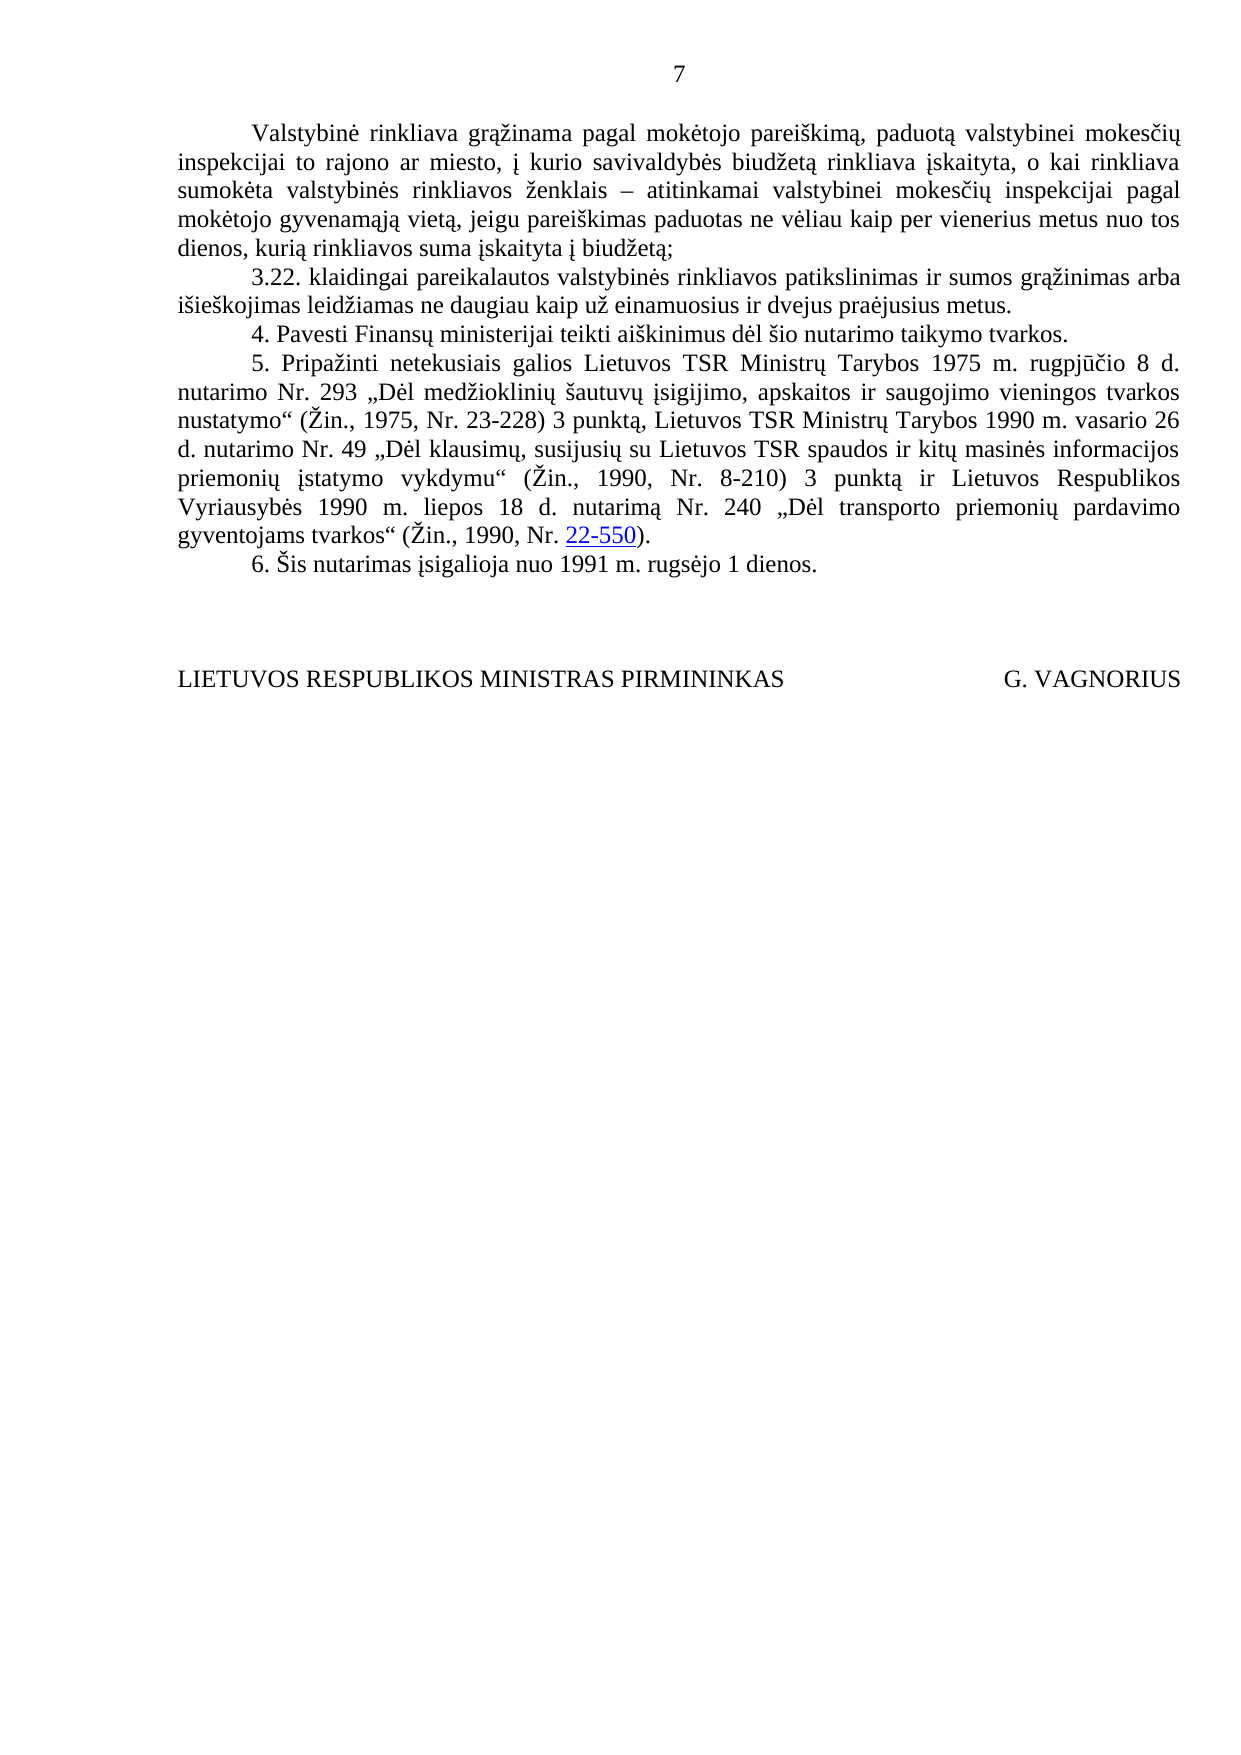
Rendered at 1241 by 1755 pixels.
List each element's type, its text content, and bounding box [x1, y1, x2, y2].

text LIETUVOS RESPUBLIKOS MINISTRAS PIRMININKAS G. VAGNORIUS [177, 664, 1181, 693]
text 4. Pavesti Finansų ministerijai teikti aiškinimus dėl šio nutarimo taikymo tvarkos. [177, 319, 1181, 348]
text 5. Pripažinti netekusiais galios Lietuvos TSR Ministrų Tarybos 1975 m. rugpjūčio 8 d. nutarimo Nr. 293 „Dėl medžioklinių šautuvų įsigijimo, apskaitos ir saugojimo vieningos tvarkos nustatymo“ (Žin., 1975, Nr. 23-228) 3 punktą, Lietuvos TSR Ministrų Tarybos 1990 m. vasario 26 d. nutarimo Nr. 49 „Dėl klausimų, susijusių su Lietuvos TSR spaudos ir kitų masinės informacijos priemonių įstatymo vykdymu“ (Žin., 1990, Nr. 8-210) 3 punktą ir Lietuvos Respublikos Vyriausybės 1990 m. liepos 18 d. nutarimą Nr. 240 „Dėl transporto priemonių pardavimo gyventojams tvarkos“ (Žin., 1990, Nr. 22-550). [177, 348, 1181, 549]
text 3.22. klaidingai pareikalautos valstybinės rinkliavos patikslinimas ir sumos grąžinimas arba išieškojimas leidžiamas ne daugiau kaip už einamuosius ir dvejus praėjusius metus. [177, 262, 1181, 319]
text 6. Šis nutarimas įsigalioja nuo 1991 m. rugsėjo 1 dienos. [177, 549, 1181, 578]
text Valstybinė rinkliava grąžinama pagal mokėtojo pareiškimą, paduotą valstybinei mokesčių inspekcijai to rajono ar miesto, į kurio savivaldybės biudžetą rinkliava įskaityta, o kai rinkliava sumokėta valstybinės rinkliavos ženklais – atitinkamai valstybinei mokesčių inspekcijai pagal mokėtojo gyvenamąją vietą, jeigu pareiškimas paduotas ne vėliau kaip per vienerius metus nuo tos dienos, kurią rinkliavos suma įskaityta į biudžetą; [177, 118, 1181, 262]
